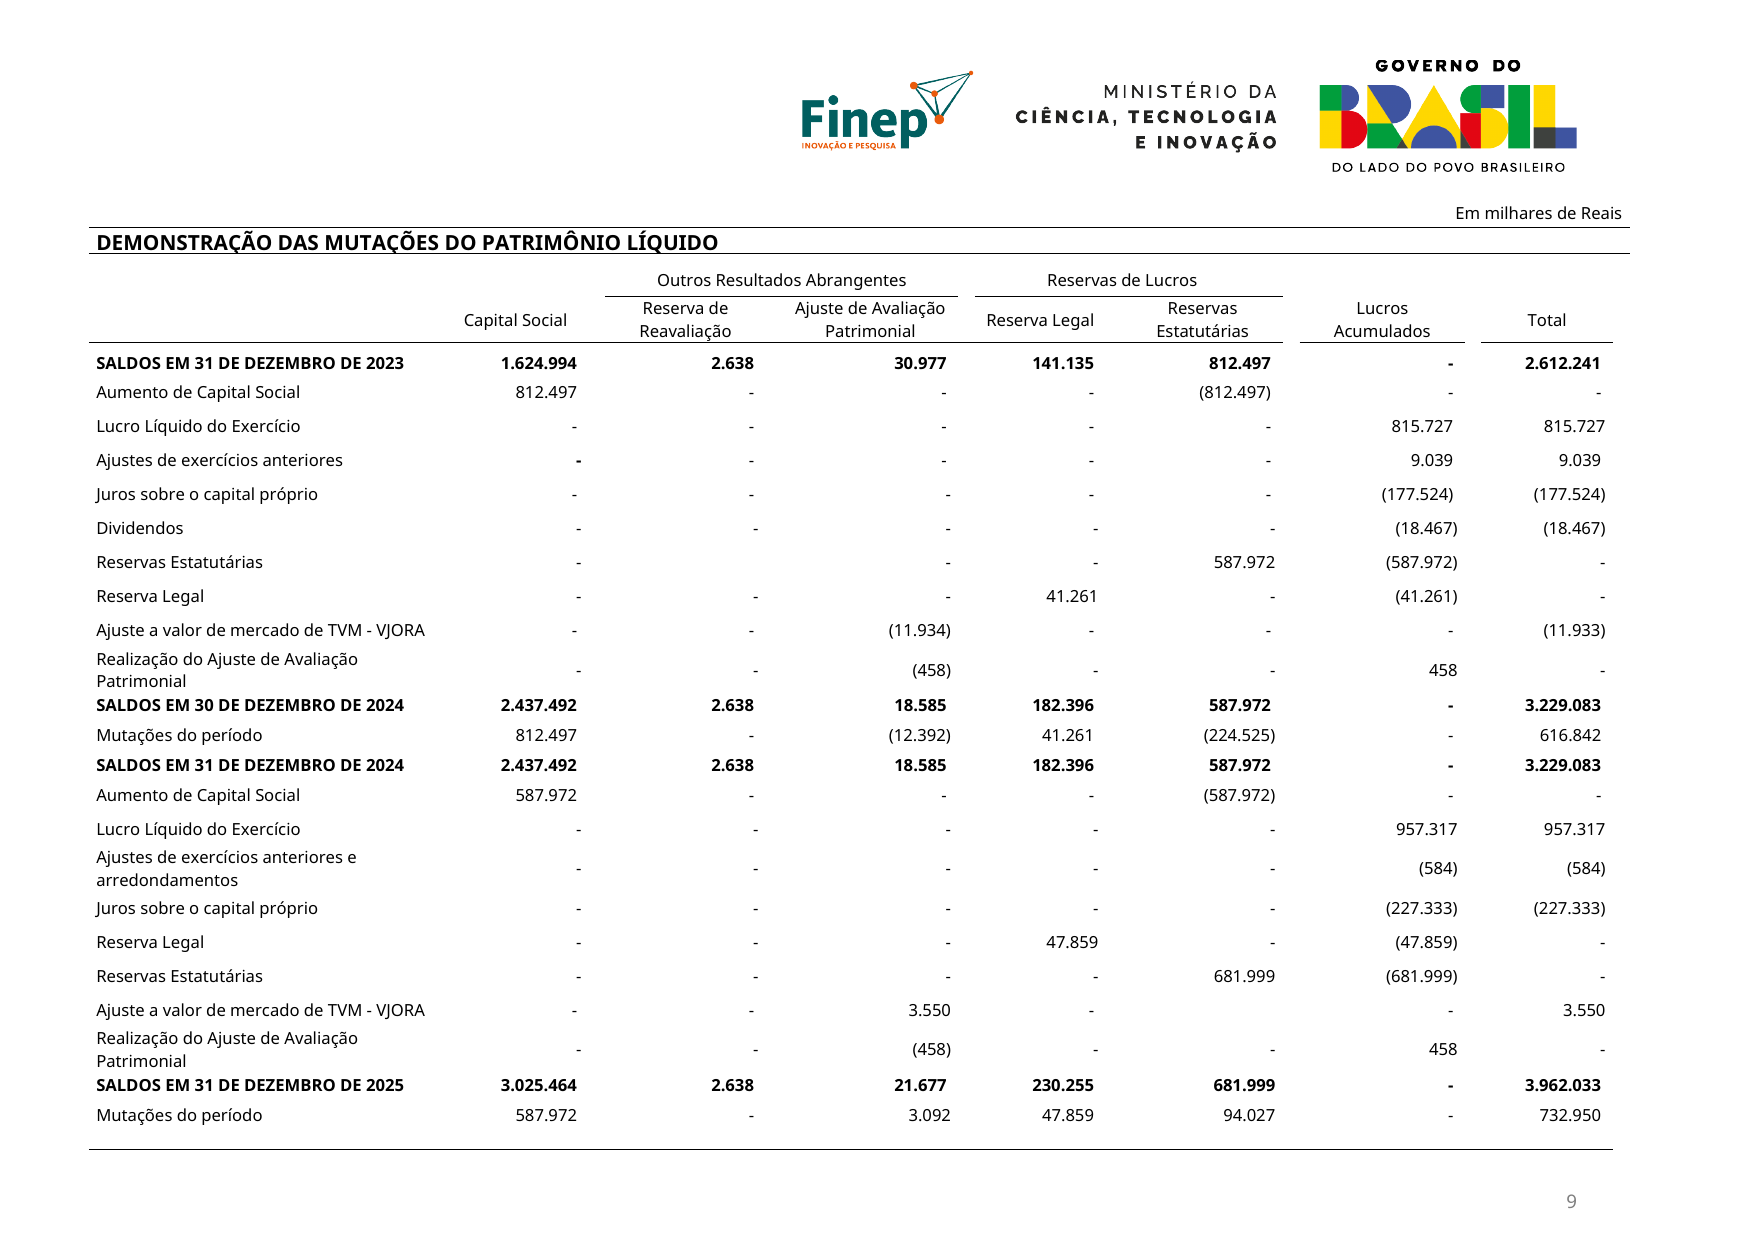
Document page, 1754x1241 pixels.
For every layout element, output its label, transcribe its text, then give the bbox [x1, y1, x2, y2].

table_cell [958, 350, 975, 375]
table_cell [765, 778, 782, 811]
table_cell [1465, 811, 1481, 845]
table_cell (41.261) [1300, 579, 1465, 613]
table_cell [1283, 375, 1299, 409]
table_cell [1613, 959, 1629, 993]
table_cell (584) [1300, 845, 1465, 891]
table_cell 41.261 [975, 718, 1105, 752]
table_cell - [783, 891, 958, 925]
table_cell - [975, 375, 1105, 409]
table_cell [1613, 1098, 1629, 1132]
table_cell [765, 925, 782, 959]
table_cell [589, 443, 605, 477]
table_cell [1123, 993, 1282, 1027]
table_cell [1283, 993, 1299, 1027]
table_cell 30.977 [783, 350, 958, 375]
table_cell [356, 254, 1629, 264]
table_cell [765, 845, 782, 891]
table_cell [589, 1072, 605, 1098]
table_cell Ajuste de Avaliação Patrimonial [783, 297, 958, 342]
table_cell [958, 693, 975, 718]
table_cell [958, 1132, 975, 1148]
table_cell (11.933) [1481, 613, 1613, 647]
table_cell [1105, 647, 1122, 692]
table_cell - [783, 511, 958, 545]
table_cell [1105, 778, 1122, 811]
table_cell - [605, 959, 765, 993]
table_cell 141.135 [975, 350, 1105, 375]
table_cell [1123, 343, 1282, 350]
table_cell [958, 993, 975, 1027]
table_cell [765, 409, 782, 443]
table_cell - [1123, 845, 1282, 891]
table_cell [765, 477, 782, 511]
table_cell [1465, 647, 1481, 692]
table_cell Capital Social [442, 296, 588, 342]
table_cell [589, 693, 605, 718]
table_cell [1105, 477, 1122, 511]
table_cell - [783, 579, 958, 613]
table_cell - [783, 811, 958, 845]
table_cell 812.497 [442, 375, 588, 409]
table_cell [783, 343, 958, 350]
table_cell [1613, 296, 1629, 342]
table_cell [589, 1098, 605, 1132]
table_cell [442, 1132, 588, 1148]
table_cell [605, 545, 765, 579]
table_cell [89, 264, 442, 296]
table_cell [605, 343, 765, 350]
table_cell Lucros Acumulados [1300, 296, 1465, 342]
table_cell - [1300, 375, 1465, 409]
table_cell Juros sobre o capital próprio [89, 891, 442, 925]
table_cell - [1481, 959, 1613, 993]
table_cell [1465, 959, 1481, 993]
table_cell [1481, 1132, 1613, 1148]
table_cell [1481, 343, 1613, 350]
table_cell [958, 1027, 975, 1072]
table_cell [1613, 375, 1629, 409]
table_cell [765, 297, 782, 342]
table_header Em milhares de Reais [89, 200, 1629, 227]
table_cell [958, 264, 975, 296]
table_cell - [442, 443, 588, 477]
table_cell [589, 477, 605, 511]
table_cell - [442, 647, 588, 692]
table_cell [1613, 718, 1629, 752]
table_cell [1465, 579, 1481, 613]
table_cell 681.999 [1123, 1072, 1282, 1098]
table_cell [1283, 342, 1299, 350]
table_cell 815.727 [1481, 409, 1613, 443]
table_cell 616.842 [1481, 718, 1613, 752]
table_cell - [1123, 477, 1282, 511]
table_cell - [442, 511, 588, 545]
table_cell [1283, 1132, 1299, 1148]
table_cell [1465, 342, 1481, 350]
table_cell [589, 811, 605, 845]
table_cell [589, 925, 605, 959]
table_cell [589, 718, 605, 752]
table_cell [589, 845, 605, 891]
table_cell (177.524) [1481, 477, 1613, 511]
table_cell - [442, 925, 588, 959]
table_cell 3.550 [1481, 993, 1613, 1027]
table_cell [958, 296, 975, 342]
table_cell Total [1481, 296, 1613, 342]
table_cell [958, 647, 975, 692]
table_cell [1283, 1027, 1299, 1072]
table_cell - [442, 579, 588, 613]
table_cell [1613, 647, 1629, 692]
table_cell 587.972 [1123, 752, 1282, 777]
table_cell [1283, 752, 1299, 777]
table_cell SALDOS EM 31 DE DEZEMBRO DE 2024 [89, 752, 442, 777]
table_cell 458 [1300, 1027, 1465, 1072]
table_cell Reserva Legal [89, 579, 442, 613]
table_cell - [975, 647, 1105, 692]
table_cell 3.025.464 [442, 1072, 588, 1098]
table_cell [1283, 891, 1299, 925]
table_cell - [442, 545, 588, 579]
table_cell [1105, 375, 1122, 409]
table_cell - [783, 477, 958, 511]
table_cell [237, 254, 356, 264]
table_cell [765, 511, 782, 545]
table_cell [1283, 409, 1299, 443]
table_cell [958, 613, 975, 647]
table_cell - [605, 579, 765, 613]
table_cell [1465, 511, 1481, 545]
table_cell (177.524) [1300, 477, 1465, 511]
table_cell (11.934) [783, 613, 958, 647]
table_cell - [1300, 693, 1465, 718]
table_cell [1613, 811, 1629, 845]
table_cell [1105, 845, 1122, 891]
table_cell - [1123, 579, 1282, 613]
table_cell [589, 579, 605, 613]
table_cell [1613, 891, 1629, 925]
table_cell [958, 959, 975, 993]
table_cell [1465, 443, 1481, 477]
table_cell 681.999 [1123, 959, 1282, 993]
table_cell 2.437.492 [442, 752, 588, 777]
table_cell [958, 579, 975, 613]
table_cell - [442, 811, 588, 845]
table_cell [1613, 693, 1629, 718]
table_cell [1465, 1027, 1481, 1072]
table_cell - [1481, 925, 1613, 959]
table_cell (47.859) [1300, 925, 1465, 959]
table_cell - [975, 511, 1105, 545]
table_cell 3.229.083 [1481, 752, 1613, 777]
table_cell - [783, 443, 958, 477]
table_cell (458) [783, 647, 958, 692]
table_cell [975, 343, 1105, 350]
table_cell [589, 1027, 605, 1072]
table_cell [1465, 718, 1481, 752]
table_cell [958, 443, 975, 477]
table_cell - [442, 1027, 588, 1072]
table_cell SALDOS EM 31 DE DEZEMBRO DE 2023 [89, 350, 442, 375]
table_cell [1613, 409, 1629, 443]
table_cell 2.638 [605, 350, 765, 375]
table_cell [958, 375, 975, 409]
table_cell - [1300, 778, 1465, 811]
table_cell [765, 443, 782, 477]
table_cell [1105, 1098, 1122, 1132]
table_cell [1123, 1132, 1282, 1148]
table_cell 2.612.241 [1481, 350, 1613, 375]
table_cell [89, 343, 442, 350]
table_cell [1105, 511, 1122, 545]
table_cell [1283, 925, 1299, 959]
table_cell - [975, 409, 1105, 443]
table_cell [1283, 443, 1299, 477]
table_cell [589, 511, 605, 545]
table_cell [89, 296, 442, 342]
table_cell (227.333) [1300, 891, 1465, 925]
table_cell - [1123, 647, 1282, 692]
table_cell [1613, 545, 1629, 579]
table_cell - [1300, 613, 1465, 647]
table_cell [1300, 1132, 1465, 1148]
table_cell [1105, 752, 1122, 777]
table_cell [765, 993, 782, 1027]
table_cell [1300, 343, 1465, 350]
table_cell [589, 778, 605, 811]
table_cell [958, 511, 975, 545]
table_cell [765, 811, 782, 845]
table_cell 2.437.492 [442, 693, 588, 718]
table_cell [1283, 1072, 1299, 1098]
table_cell [589, 296, 605, 342]
table_cell [589, 959, 605, 993]
table_cell [1465, 1072, 1481, 1098]
table_cell [1465, 409, 1481, 443]
table_cell [783, 1132, 958, 1148]
table_cell [1465, 477, 1481, 511]
table_cell [765, 350, 782, 375]
table_cell [765, 1098, 782, 1132]
table_cell [1105, 1027, 1122, 1072]
table_cell 18.585 [783, 693, 958, 718]
table_cell [1283, 579, 1299, 613]
table_cell [1283, 845, 1299, 891]
table_cell 47.859 [975, 1098, 1105, 1132]
table_cell [1105, 693, 1122, 718]
table_cell - [783, 778, 958, 811]
table_cell [1283, 778, 1299, 811]
table_cell - [442, 993, 588, 1027]
table_cell [958, 845, 975, 891]
table_cell [1283, 613, 1299, 647]
table_cell [589, 545, 605, 579]
table_cell (18.467) [1300, 511, 1465, 545]
table_cell - [442, 891, 588, 925]
table_cell Ajustes de exercícios anteriores e arredondamentos [89, 845, 442, 891]
table_cell - [605, 1027, 765, 1072]
table_cell - [975, 811, 1105, 845]
table_cell - [1300, 1098, 1465, 1132]
table_cell [1613, 443, 1629, 477]
table_cell [1465, 375, 1481, 409]
table_cell Aumento de Capital Social [89, 375, 442, 409]
table_cell 458 [1300, 647, 1465, 692]
table_cell [765, 752, 782, 777]
table_cell - [1123, 511, 1282, 545]
table_cell - [605, 647, 765, 692]
table_cell [589, 752, 605, 777]
table_cell (584) [1481, 845, 1613, 891]
table_cell 587.972 [1123, 545, 1282, 579]
table_cell [958, 343, 975, 350]
table_cell Aumento de Capital Social [89, 778, 442, 811]
table_cell DEMONSTRAÇÃO DAS MUTAÇÕES DO PATRIMÔNIO LÍQUIDO [89, 228, 1629, 253]
table_cell 94.027 [1123, 1098, 1282, 1132]
table_cell - [1123, 891, 1282, 925]
table_cell [1481, 264, 1613, 296]
table_cell [1105, 891, 1122, 925]
table_cell [1283, 477, 1299, 511]
table_cell - [605, 778, 765, 811]
table_cell - [605, 443, 765, 477]
table_cell 587.972 [1123, 693, 1282, 718]
table_cell - [783, 959, 958, 993]
table_cell 182.396 [975, 693, 1105, 718]
table_cell [958, 811, 975, 845]
table_cell [1105, 718, 1122, 752]
table_cell [1105, 925, 1122, 959]
table_cell [765, 959, 782, 993]
table_cell [1465, 993, 1481, 1027]
table_cell 3.962.033 [1481, 1072, 1613, 1098]
table_cell (458) [783, 1027, 958, 1072]
table_cell Realização do Ajuste de Avaliação Patrimonial [89, 1027, 442, 1072]
table_cell - [605, 811, 765, 845]
table_cell (812.497) [1123, 375, 1282, 409]
table_cell 2.638 [605, 1072, 765, 1098]
table_cell - [975, 993, 1105, 1027]
table_cell [589, 350, 605, 375]
table_cell 2.638 [605, 693, 765, 718]
table_cell [1465, 752, 1481, 777]
table_cell - [605, 613, 765, 647]
table_cell - [1300, 993, 1465, 1027]
table_cell (587.972) [1300, 545, 1465, 579]
table_cell 21.677 [783, 1072, 958, 1098]
table_cell [589, 993, 605, 1027]
table_cell - [1300, 718, 1465, 752]
table_cell [765, 647, 782, 692]
table_cell Lucro Líquido do Exercício [89, 409, 442, 443]
table_cell - [1123, 925, 1282, 959]
table_cell [1105, 579, 1122, 613]
table_cell - [783, 375, 958, 409]
table_cell - [783, 845, 958, 891]
table_cell 3.229.083 [1481, 693, 1613, 718]
table_cell [1105, 959, 1122, 993]
table_cell - [605, 409, 765, 443]
table_cell Reservas de Lucros [975, 264, 1465, 296]
table_cell Reserva Legal [975, 297, 1105, 342]
table_cell [1105, 443, 1122, 477]
table_cell 587.972 [442, 1098, 588, 1132]
table_cell [1613, 613, 1629, 647]
table_cell - [442, 409, 588, 443]
table_cell [958, 718, 975, 752]
table_cell [589, 375, 605, 409]
table_cell 3.550 [783, 993, 958, 1027]
table_cell [1105, 343, 1122, 350]
table_cell - [975, 1027, 1105, 1072]
table_cell [1613, 477, 1629, 511]
table_cell - [605, 718, 765, 752]
table_cell [958, 752, 975, 777]
table_cell 812.497 [1123, 350, 1282, 375]
table_cell [589, 613, 605, 647]
table_cell [589, 1132, 605, 1148]
table_cell [765, 1132, 782, 1148]
table_cell [1613, 778, 1629, 811]
table_cell - [605, 993, 765, 1027]
table_cell - [975, 891, 1105, 925]
table_cell - [1123, 613, 1282, 647]
table_cell [589, 647, 605, 692]
table_cell [1613, 511, 1629, 545]
table_cell - [1481, 1027, 1613, 1072]
table_cell [89, 1132, 442, 1148]
table_cell [1465, 1132, 1481, 1148]
table_cell - [442, 477, 588, 511]
table_cell Reservas Estatutárias [1123, 297, 1282, 342]
table_cell 182.396 [975, 752, 1105, 777]
table_cell [1613, 1027, 1629, 1072]
table_cell 587.972 [442, 778, 588, 811]
table_cell [1613, 350, 1629, 375]
table_cell [1105, 545, 1122, 579]
table_cell - [1123, 409, 1282, 443]
table_cell - [605, 477, 765, 511]
table_cell Mutações do período [89, 718, 442, 752]
table_cell [1613, 342, 1629, 350]
table_cell [89, 254, 237, 264]
table_cell [589, 409, 605, 443]
table_cell [1465, 693, 1481, 718]
table_cell - [1481, 579, 1613, 613]
table_cell - [783, 409, 958, 443]
table_cell 3.092 [783, 1098, 958, 1132]
table_cell [1613, 993, 1629, 1027]
table_cell - [1481, 545, 1613, 579]
table_cell [1283, 350, 1299, 375]
table_cell [1465, 778, 1481, 811]
table_cell [1613, 1132, 1629, 1148]
table_cell [1283, 296, 1299, 342]
table_cell - [1481, 778, 1613, 811]
table_cell Juros sobre o capital próprio [89, 477, 442, 511]
table_cell 812.497 [442, 718, 588, 752]
table_cell Reservas Estatutárias [89, 959, 442, 993]
table_cell [958, 778, 975, 811]
table_cell - [1123, 1027, 1282, 1072]
table_cell [958, 1098, 975, 1132]
table_cell [765, 613, 782, 647]
table_cell - [605, 1098, 765, 1132]
table_cell Ajustes de exercícios anteriores [89, 443, 442, 477]
table_cell [1465, 1098, 1481, 1132]
table_cell - [1300, 350, 1465, 375]
table_cell [765, 545, 782, 579]
table_cell Outros Resultados Abrangentes [605, 264, 958, 296]
table_cell [1283, 511, 1299, 545]
table_cell [589, 343, 605, 350]
table_cell - [605, 845, 765, 891]
table_cell - [442, 613, 588, 647]
table_cell - [975, 477, 1105, 511]
table_cell - [1123, 443, 1282, 477]
table_cell [765, 343, 782, 350]
table_cell [1613, 264, 1629, 296]
table_cell [1465, 925, 1481, 959]
table_cell [1465, 613, 1481, 647]
table_cell [1465, 296, 1481, 342]
table_cell 230.255 [975, 1072, 1105, 1098]
table_cell [1105, 1132, 1122, 1148]
table_cell [765, 375, 782, 409]
table_cell 732.950 [1481, 1098, 1613, 1132]
table_cell [1283, 545, 1299, 579]
table_cell - [783, 545, 958, 579]
table_cell 1.624.994 [442, 350, 588, 375]
table_cell [1613, 925, 1629, 959]
table_cell [1105, 409, 1122, 443]
table_cell 41.261 [975, 579, 1105, 613]
table_cell 815.727 [1300, 409, 1465, 443]
table_cell [442, 343, 588, 350]
table_cell [765, 718, 782, 752]
table_cell - [442, 845, 588, 891]
table_cell 9.039 [1481, 443, 1613, 477]
table_cell [1283, 811, 1299, 845]
table_cell [1105, 1072, 1122, 1098]
table_cell [1613, 579, 1629, 613]
table_cell - [975, 545, 1105, 579]
table_cell - [605, 375, 765, 409]
table_cell - [975, 443, 1105, 477]
table_cell 2.638 [605, 752, 765, 777]
table_cell Realização do Ajuste de Avaliação Patrimonial [89, 647, 442, 692]
table_cell [442, 264, 588, 296]
table_cell (18.467) [1481, 511, 1613, 545]
table_cell - [605, 925, 765, 959]
table_cell [765, 579, 782, 613]
table_cell - [1300, 752, 1465, 777]
table_cell [1465, 264, 1481, 296]
table_cell [1465, 545, 1481, 579]
table_cell 9.039 [1300, 443, 1465, 477]
table_cell - [975, 959, 1105, 993]
table_cell [1613, 1072, 1629, 1098]
table_cell Reservas Estatutárias [89, 545, 442, 579]
table_cell - [975, 778, 1105, 811]
table_cell (227.333) [1481, 891, 1613, 925]
table_cell SALDOS EM 31 DE DEZEMBRO DE 2025 [89, 1072, 442, 1098]
table_cell [1105, 993, 1122, 1027]
table_cell [1105, 811, 1122, 845]
table_cell (587.972) [1123, 778, 1282, 811]
table_cell [1465, 891, 1481, 925]
table_cell [1283, 647, 1299, 692]
table_cell [975, 1132, 1105, 1148]
table_cell [1283, 959, 1299, 993]
table_cell 47.859 [975, 925, 1105, 959]
table_cell Ajuste a valor de mercado de TVM - VJORA [89, 993, 442, 1027]
table_cell [1105, 613, 1122, 647]
table_cell [1465, 350, 1481, 375]
table_cell - [605, 891, 765, 925]
table_cell [958, 925, 975, 959]
table_cell 18.585 [783, 752, 958, 777]
table_cell - [1481, 647, 1613, 692]
table_cell [1613, 752, 1629, 777]
table_cell [1105, 350, 1122, 375]
table_cell [1283, 1098, 1299, 1132]
table_cell [958, 409, 975, 443]
table_cell (681.999) [1300, 959, 1465, 993]
table_cell Reserva de Reavaliação [605, 297, 765, 342]
table_cell [605, 1132, 765, 1148]
table_cell - [442, 959, 588, 993]
table_cell SALDOS EM 30 DE DEZEMBRO DE 2024 [89, 693, 442, 718]
table_cell [765, 693, 782, 718]
table_cell - [975, 845, 1105, 891]
table_cell 957.317 [1300, 811, 1465, 845]
table_cell [1105, 297, 1122, 342]
table_cell - [605, 511, 765, 545]
table_cell [589, 264, 605, 296]
table_cell 957.317 [1481, 811, 1613, 845]
table_cell [765, 891, 782, 925]
table_cell [1465, 845, 1481, 891]
table_cell Dividendos [89, 511, 442, 545]
table_cell - [975, 613, 1105, 647]
table_cell [1283, 718, 1299, 752]
table_cell Mutações do período [89, 1098, 442, 1132]
table_cell (224.525) [1123, 718, 1282, 752]
table_cell - [783, 925, 958, 959]
table_cell - [1300, 1072, 1465, 1098]
table_cell [589, 891, 605, 925]
table_cell Lucro Líquido do Exercício [89, 811, 442, 845]
table_cell - [1123, 811, 1282, 845]
table_cell [958, 477, 975, 511]
table_cell [765, 1072, 782, 1098]
table_cell [1613, 845, 1629, 891]
table_cell Ajuste a valor de mercado de TVM - VJORA [89, 613, 442, 647]
table_cell [958, 891, 975, 925]
table_cell [1283, 693, 1299, 718]
table_cell [958, 545, 975, 579]
table_cell - [1481, 375, 1613, 409]
table_cell [765, 1027, 782, 1072]
table_cell [958, 1072, 975, 1098]
table_cell Reserva Legal [89, 925, 442, 959]
table_cell (12.392) [783, 718, 958, 752]
